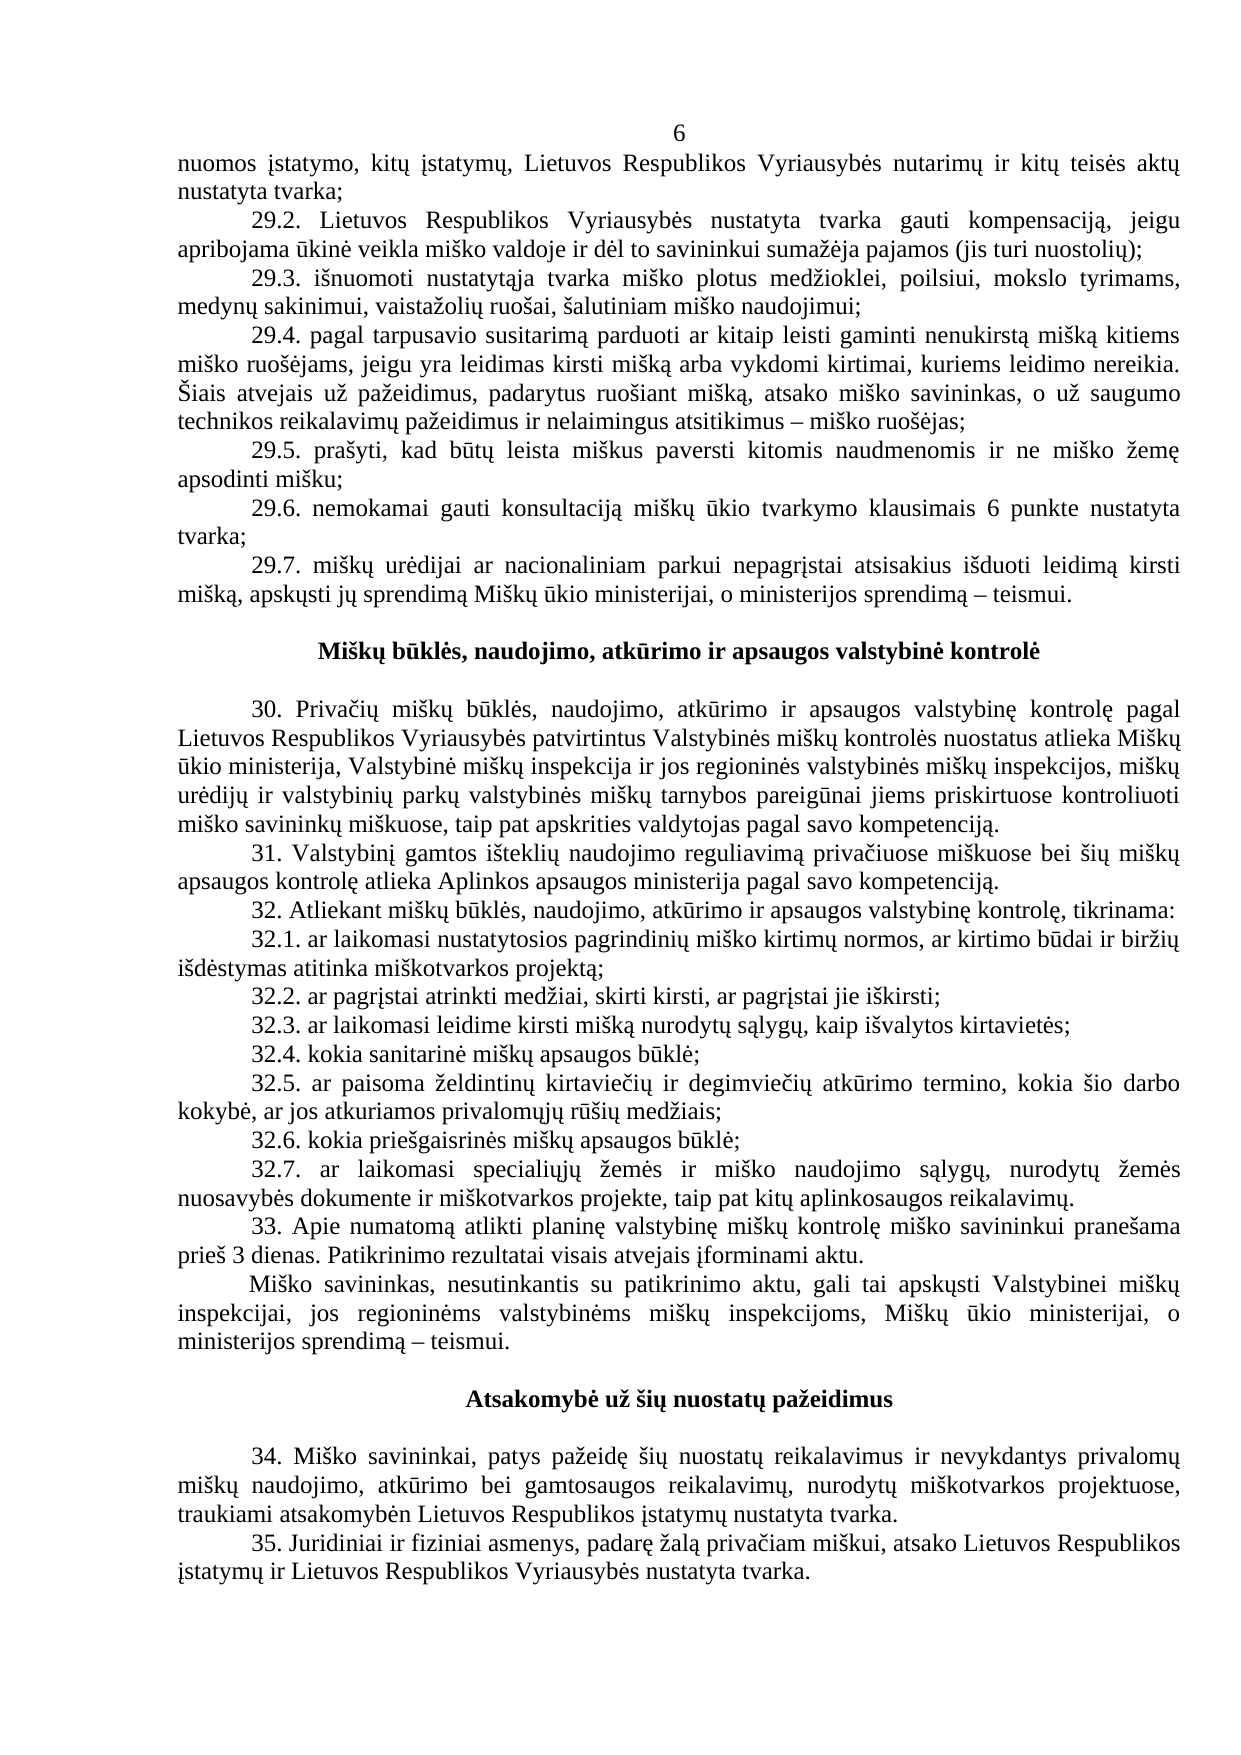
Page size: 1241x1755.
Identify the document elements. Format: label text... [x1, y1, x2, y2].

text 32.7. ar laikomasi specialiųjų žemės ir miško naudojimo sąlygų, nurodytų žemės nuosavybės dokumente ir miškotvarkos projekte, taip pat kitų aplinkosaugos reikalavimų. [177, 1154, 1181, 1211]
text 29.3. išnuomoti nustatytąja tvarka miško plotus medžioklei, poilsiui, mokslo tyrimams, medynų sakinimui, vaistažolių ruošai, šalutiniam miško naudojimui; [177, 263, 1181, 320]
text Miškų būklės, naudojimo, atkūrimo ir apsaugos valstybinė kontrolė [177, 636, 1181, 665]
text nuomos įstatymo, kitų įstatymų, Lietuvos Respublikos Vyriausybės nutarimų ir kitų teisės aktų nustatyta tvarka; [177, 148, 1181, 205]
text 29.2. Lietuvos Respublikos Vyriausybės nustatyta tvarka gauti kompensaciją, jeigu apribojama ūkinė veikla miško valdoje ir dėl to savininkui sumažėja pajamos (jis turi nuostolių); [177, 205, 1181, 263]
text 29.5. prašyti, kad būtų leista miškus paversti kitomis naudmenomis ir ne miško žemę apsodinti mišku; [177, 435, 1181, 493]
text 32.3. ar laikomasi leidime kirsti mišką nurodytų sąlygų, kaip išvalytos kirtavietės; [177, 1010, 1181, 1039]
text 32.5. ar paisoma želdintinų kirtaviečių ir degimviečių atkūrimo termino, kokia šio darbo kokybė, ar jos atkuriamos privalomųjų rūšių medžiais; [177, 1068, 1181, 1125]
text Atsakomybė už šių nuostatų pažeidimus [177, 1384, 1181, 1413]
text 32.2. ar pagrįstai atrinkti medžiai, skirti kirsti, ar pagrįstai jie iškirsti; [177, 981, 1181, 1010]
text 32.6. kokia priešgaisrinės miškų apsaugos būklė; [177, 1125, 1181, 1154]
text 33. Apie numatomą atlikti planinę valstybinę miškų kontrolę miško savininkui pranešama prieš 3 dienas. Patikrinimo rezultatai visais atvejais įforminami aktu. [177, 1211, 1181, 1269]
text 29.4. pagal tarpusavio susitarimą parduoti ar kitaip leisti gaminti nenukirstą mišką kitiems miško ruošėjams, jeigu yra leidimas kirsti mišką arba vykdomi kirtimai, kuriems leidimo nereikia. Šiais atvejais už pažeidimus, padarytus ruošiant mišką, atsako miško savininkas, o už saugumo technikos reikalavimų pažeidimus ir nelaimingus atsitikimus – miško ruošėjas; [177, 320, 1181, 435]
text 34. Miško savininkai, patys pažeidę šių nuostatų reikalavimus ir nevykdantys privalomų miškų naudojimo, atkūrimo bei gamtosaugos reikalavimų, nurodytų miškotvarkos projektuose, traukiami atsakomybėn Lietuvos Respublikos įstatymų nustatyta tvarka. [177, 1441, 1181, 1528]
text 35. Juridiniai ir fiziniai asmenys, padarę žalą privačiam miškui, atsako Lietuvos Respublikos įstatymų ir Lietuvos Respublikos Vyriausybės nustatyta tvarka. [177, 1528, 1181, 1585]
text 32.1. ar laikomasi nustatytosios pagrindinių miško kirtimų normos, ar kirtimo būdai ir biržių išdėstymas atitinka miškotvarkos projektą; [177, 924, 1181, 981]
text 29.6. nemokamai gauti konsultaciją miškų ūkio tvarkymo klausimais 6 punkte nustatyta tvarka; [177, 493, 1181, 550]
text 32.4. kokia sanitarinė miškų apsaugos būklė; [177, 1039, 1181, 1068]
text 32. Atliekant miškų būklės, naudojimo, atkūrimo ir apsaugos valstybinę kontrolę, tikrinama: [177, 895, 1181, 924]
text Miško savininkas, nesutinkantis su patikrinimo aktu, gali tai apskųsti Valstybinei miškų inspekcijai, jos regioninėms valstybinėms miškų inspekcijoms, Miškų ūkio ministerijai, o ministerijos sprendimą – teismui. [177, 1269, 1181, 1355]
text 31. Valstybinį gamtos išteklių naudojimo reguliavimą privačiuose miškuose bei šių miškų apsaugos kontrolę atlieka Aplinkos apsaugos ministerija pagal savo kompetenciją. [177, 838, 1181, 895]
text 30. Privačių miškų būklės, naudojimo, atkūrimo ir apsaugos valstybinę kontrolę pagal Lietuvos Respublikos Vyriausybės patvirtintus Valstybinės miškų kontrolės nuostatus atlieka Miškų ūkio ministerija, Valstybinė miškų inspekcija ir jos regioninės valstybinės miškų inspekcijos, miškų urėdijų ir valstybinių parkų valstybinės miškų tarnybos pareigūnai jiems priskirtuose kontroliuoti miško savininkų miškuose, taip pat apskrities valdytojas pagal savo kompetenciją. [177, 694, 1181, 838]
text 29.7. miškų urėdijai ar nacionaliniam parkui nepagrįstai atsisakius išduoti leidimą kirsti mišką, apskųsti jų sprendimą Miškų ūkio ministerijai, o ministerijos sprendimą – teismui. [177, 550, 1181, 608]
